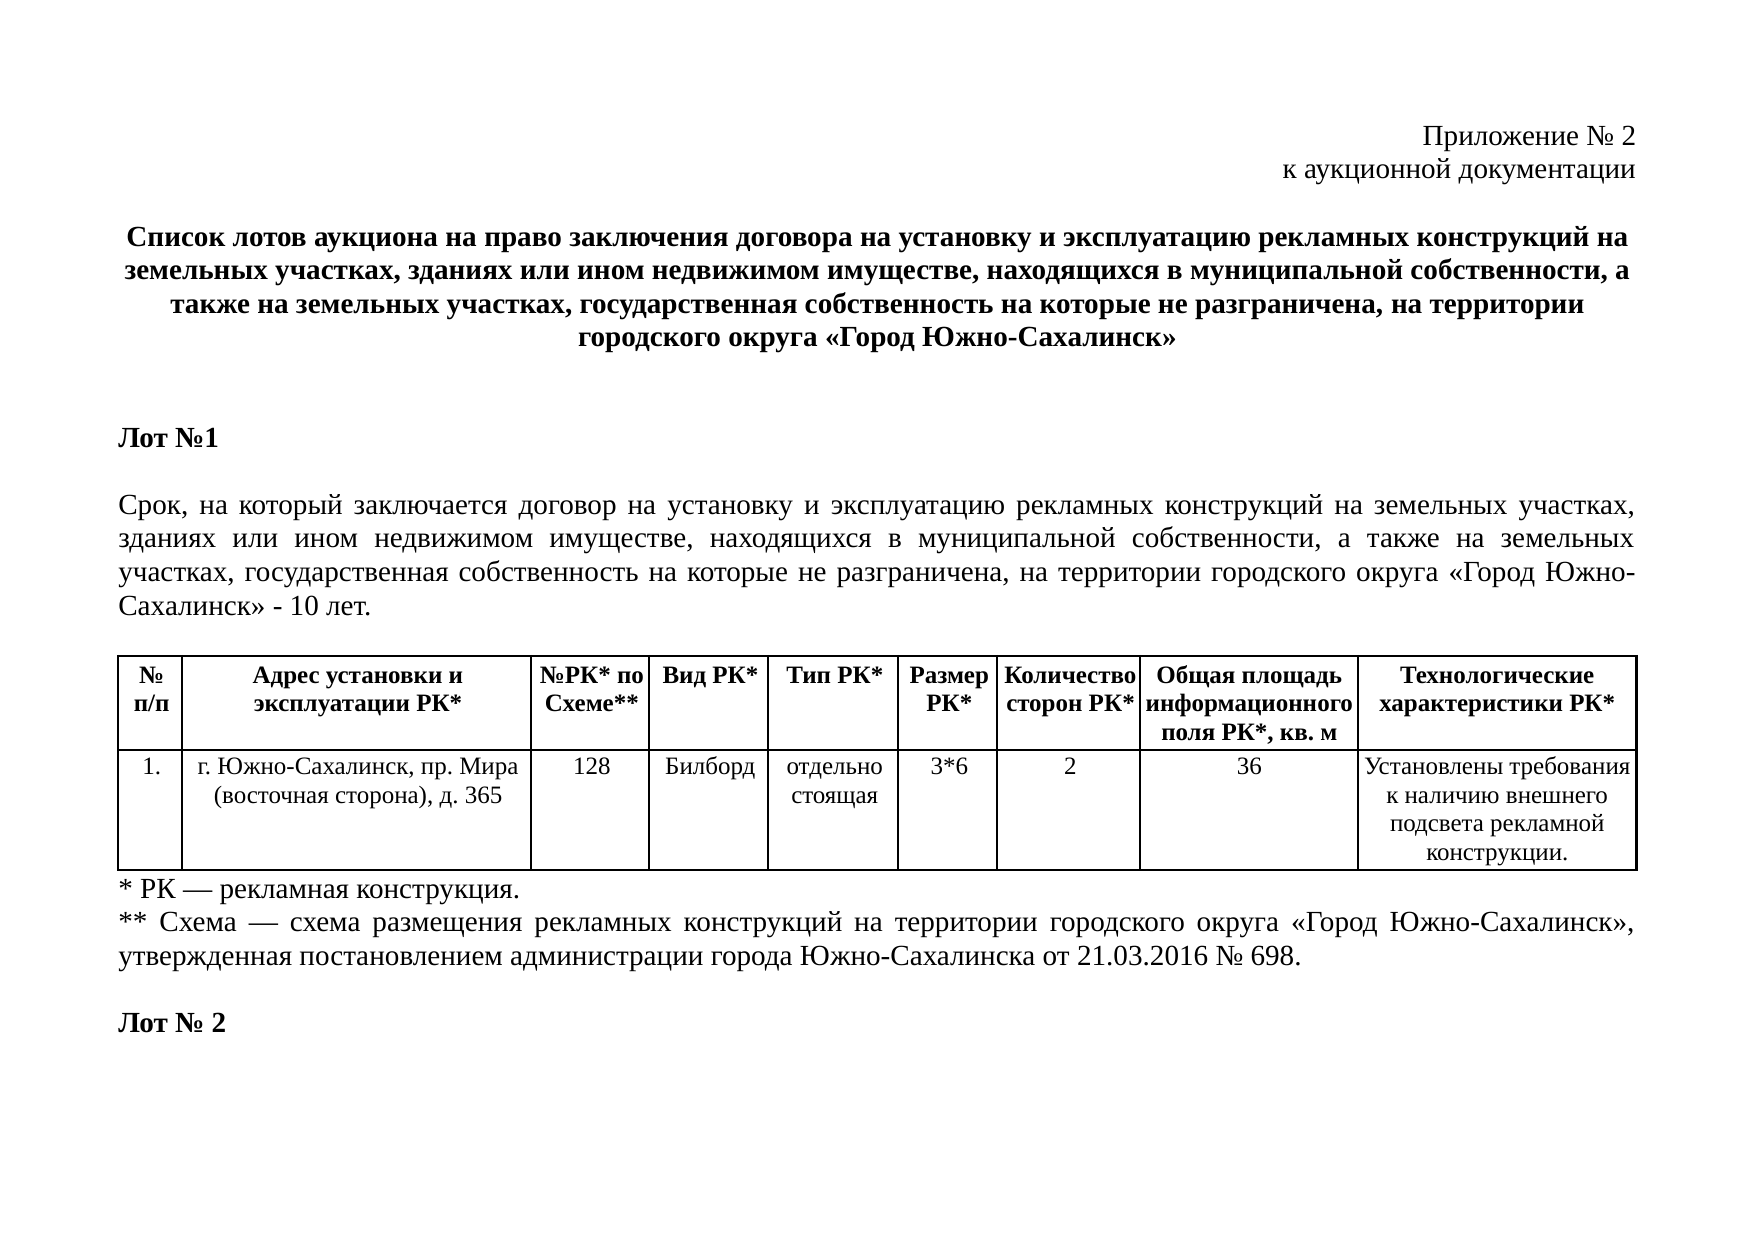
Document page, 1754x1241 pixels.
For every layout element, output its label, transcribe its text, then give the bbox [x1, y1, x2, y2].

text Лот №1 [118, 420, 1636, 453]
table_header Количество сторон РК* [998, 657, 1139, 749]
text к аукционной документации [118, 152, 1636, 185]
table_cell 36 [1141, 751, 1357, 869]
table_header Технологические характеристики РК* [1359, 657, 1635, 749]
table_header Адрес установки и эксплуатации РК* [183, 657, 530, 749]
table_cell 128 [532, 751, 648, 869]
text * РК — рекламная конструкция. [118, 871, 1636, 904]
table_header №РК* по Схеме** [532, 657, 648, 749]
text ** Схема — схема размещения рекламных конструкций на территории городского округа «Город Южно-Сахалинск», утвержденная постановлением администрации города Южно-Сахалинска от 21.03.2016 № 698. [118, 904, 1636, 972]
table_header Размер РК* [899, 657, 996, 749]
text Список лотов аукциона на право заключения договора на установку и эксплуатацию рекламных конструкций на земельных участках, зданиях или ином недвижимом имуществе, находящихся в муниципальной собственности, а также на земельных участках, государственная собственность на которые не разграничена, на территории городского округа «Город Южно-Сахалинск» [118, 219, 1636, 353]
table_header № п/п [119, 657, 181, 749]
table_header Тип РК* [769, 657, 897, 749]
table_cell Билборд [650, 751, 767, 869]
table_cell Установлены требования к наличию внешнего подсвета рекламной конструкции. [1359, 751, 1635, 869]
table_cell г. Южно-Сахалинск, пр. Мира (восточная сторона), д. 365 [183, 751, 530, 869]
text Срок, на который заключается договор на установку и эксплуатацию рекламных конструкций на земельных участках, зданиях или ином недвижимом имуществе, находящихся в муниципальной собственности, а также на земельных участках, государственная собственность на которые не разграничена, на территории городского округа «Город Южно-Сахалинск» - 10 лет. [118, 487, 1636, 621]
table_cell 2 [998, 751, 1139, 869]
text Лот № 2 [118, 1005, 1636, 1039]
text Приложение № 2 [118, 118, 1636, 152]
table_cell 1. [119, 751, 181, 869]
table_header Общая площадь информационного поля РК*, кв. м [1141, 657, 1357, 749]
table_cell отдельно стоящая [769, 751, 897, 869]
table_header Вид РК* [650, 657, 767, 749]
table_cell 3*6 [899, 751, 996, 869]
